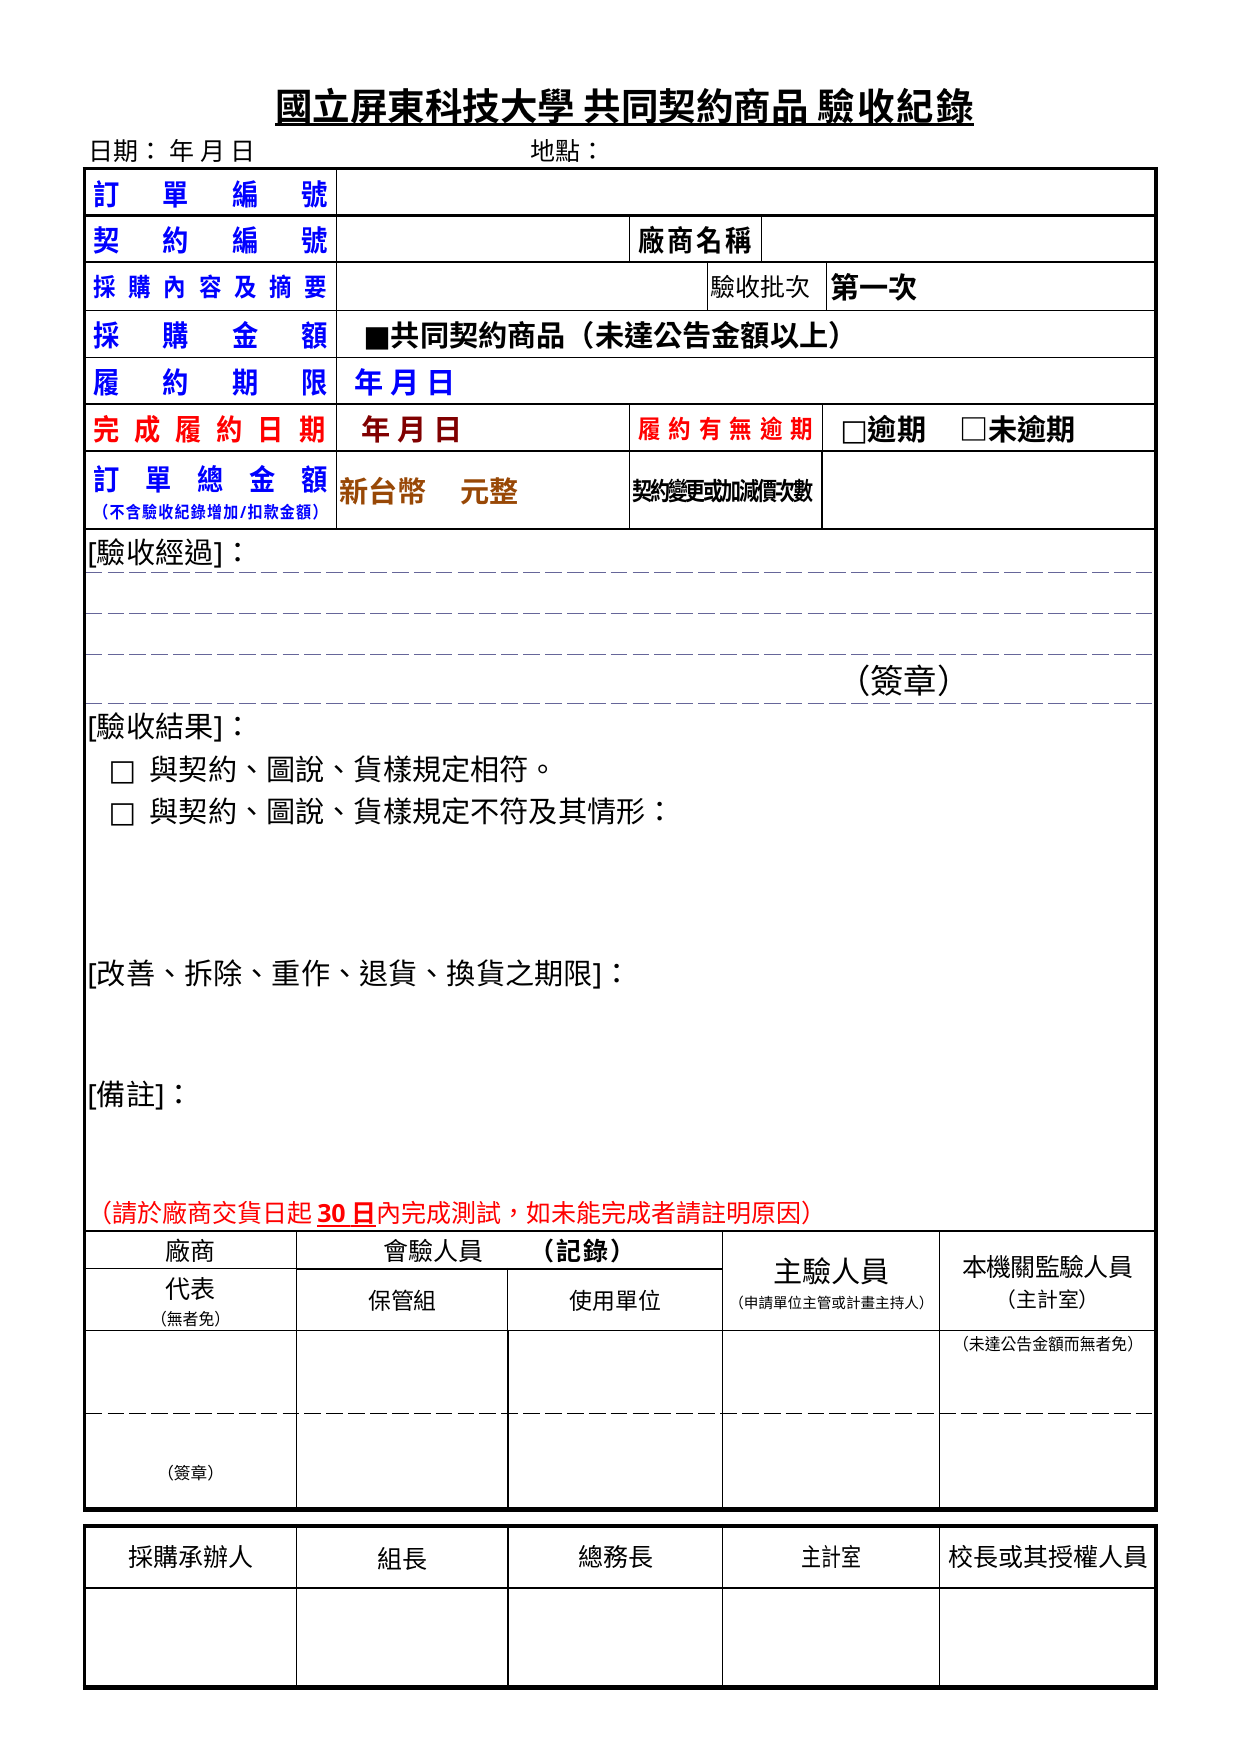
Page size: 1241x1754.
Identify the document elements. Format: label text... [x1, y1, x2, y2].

table_cell 年 月 日 [337, 405, 629, 450]
table_cell 廠商名稱 [630, 217, 761, 261]
table_cell 主驗人員 （申請單位主管或計畫主持人） [723, 1232, 939, 1330]
table_cell 組長 [297, 1528, 507, 1587]
table_cell [509, 1589, 722, 1685]
table_cell [297, 1589, 507, 1685]
table_cell [86, 572, 1154, 613]
table_cell 第一次 [827, 263, 1154, 309]
table_cell 訂單總金額 （不含驗收紀錄增加/扣款金額） [86, 452, 336, 528]
table_cell 保管組 [297, 1270, 507, 1330]
table_cell [297, 1413, 507, 1507]
table_cell [723, 1589, 939, 1685]
table_cell 採購內容及摘要 [86, 263, 336, 309]
table_cell 年 月 日 [337, 358, 1154, 403]
table_cell [940, 1589, 1154, 1685]
table_cell 廠商 [86, 1232, 296, 1268]
table_cell [723, 1331, 939, 1413]
table_cell 本機關監驗人員 （主計室） [940, 1232, 1154, 1330]
table_cell 使用單位 [508, 1270, 722, 1330]
table_cell [86, 1331, 296, 1413]
table_cell 會驗人員 （記錄） [297, 1232, 722, 1268]
table_cell [86, 1589, 296, 1685]
table_cell [723, 1413, 939, 1507]
table_cell （未達公告金額而無者免） [940, 1331, 1154, 1413]
table_cell [297, 1331, 507, 1413]
table_cell [337, 217, 629, 261]
table_cell 完成履約日期 [86, 405, 336, 450]
table_cell 履約有無逾期 [630, 405, 822, 450]
table_cell 主計室 [723, 1528, 939, 1587]
table_cell [驗收經過]： [86, 530, 1154, 572]
table_cell 代表 （無者免） [86, 1269, 296, 1330]
table_header 訂單編號 [86, 170, 336, 214]
table_cell 採購金額 [86, 311, 336, 356]
table_cell [337, 263, 707, 309]
table_cell （簽章） [86, 654, 1154, 703]
table_cell [762, 217, 1154, 261]
table_cell [86, 613, 1154, 654]
table_cell 履約期限 [86, 358, 336, 403]
table_header [337, 170, 1154, 214]
table_cell [509, 1413, 722, 1507]
text 國立屏東科技大學 共同契約商品 驗收紀錄 [89, 77, 1160, 131]
table_cell （簽章） [86, 1413, 296, 1507]
table_cell [940, 1413, 1154, 1507]
table_cell ■共同契約商品（未達公告金額以上） [337, 311, 1154, 356]
table_cell 契約變更或加減價次數 [630, 452, 821, 528]
table_cell 契約編號 [86, 217, 336, 261]
table_cell 採購承辦人 [86, 1528, 296, 1587]
table_cell [823, 452, 1154, 528]
text 日期： 年 月 日 地點： [89, 131, 1160, 167]
table_cell [驗收結果]： 與契約、圖說、貨樣規定相符。 與契約、圖說、貨樣規定不符及其情形： [改善、拆除、重作、退貨、換貨之期限]： [備註]： （請於廠商交貨日起30日內完成測試，如未能完成者請註明原因） [86, 703, 1154, 1230]
table_cell [509, 1331, 722, 1413]
table_cell 新台幣 元整 [337, 452, 629, 528]
table_cell 驗收批次 [708, 263, 826, 309]
table_cell 總務長 [509, 1528, 722, 1587]
table_cell [84, 1512, 1156, 1524]
table_cell 校長或其授權人員 [940, 1528, 1154, 1587]
table_cell □逾期 □未逾期 [823, 405, 1154, 450]
